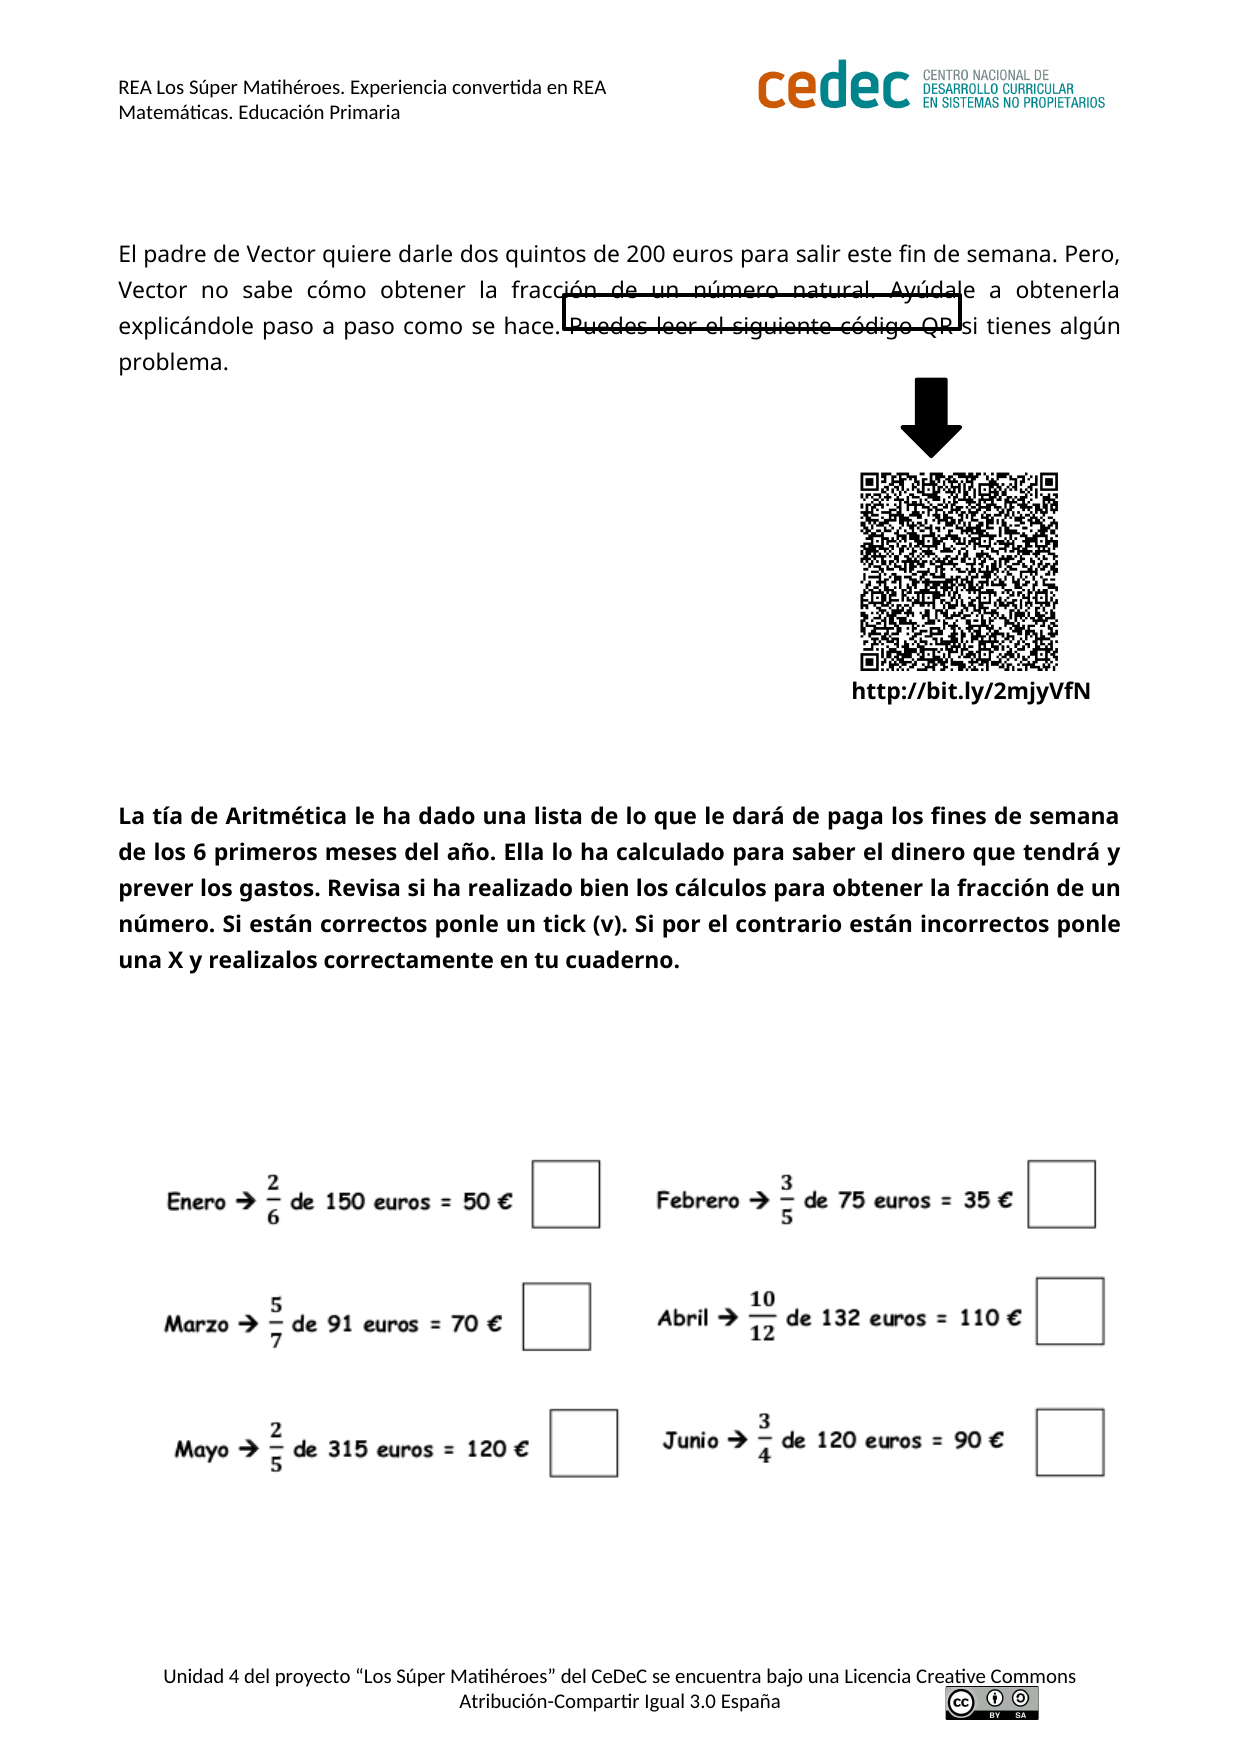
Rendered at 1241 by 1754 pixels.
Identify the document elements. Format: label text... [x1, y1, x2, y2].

text http://bit.ly/2mjyVfN [851, 675, 1109, 706]
picture [850, 462, 1068, 681]
picture [118, 1114, 1123, 1533]
text La tía de Aritmética le ha dado una lista de lo que le dará de paga los fines de semana de los 6 primeros meses del año. Ella lo ha calculado para saber el dinero que tendrá y prever los gastos. Revisa si ha realizado bien los cálculos para obtener la fracción de un número. Si están correctos ponle un tick (v). Si por el contrario están incorrectos ponle una X y realizalos correctamente en tu cuaderno. [118, 800, 1122, 975]
picture [756, 57, 1113, 117]
picture [945, 1686, 1039, 1720]
text El padre de Vector quiere darle dos quintos de 200 euros para salir este fin de semana. Pero, Vector no sabe cómo obtener la fracción de un número natural. Ayúdale a obtenerla explicándole paso a paso como se hace. Puedes leer el siguiente código QR si tienes algún problema. [118, 238, 1122, 377]
